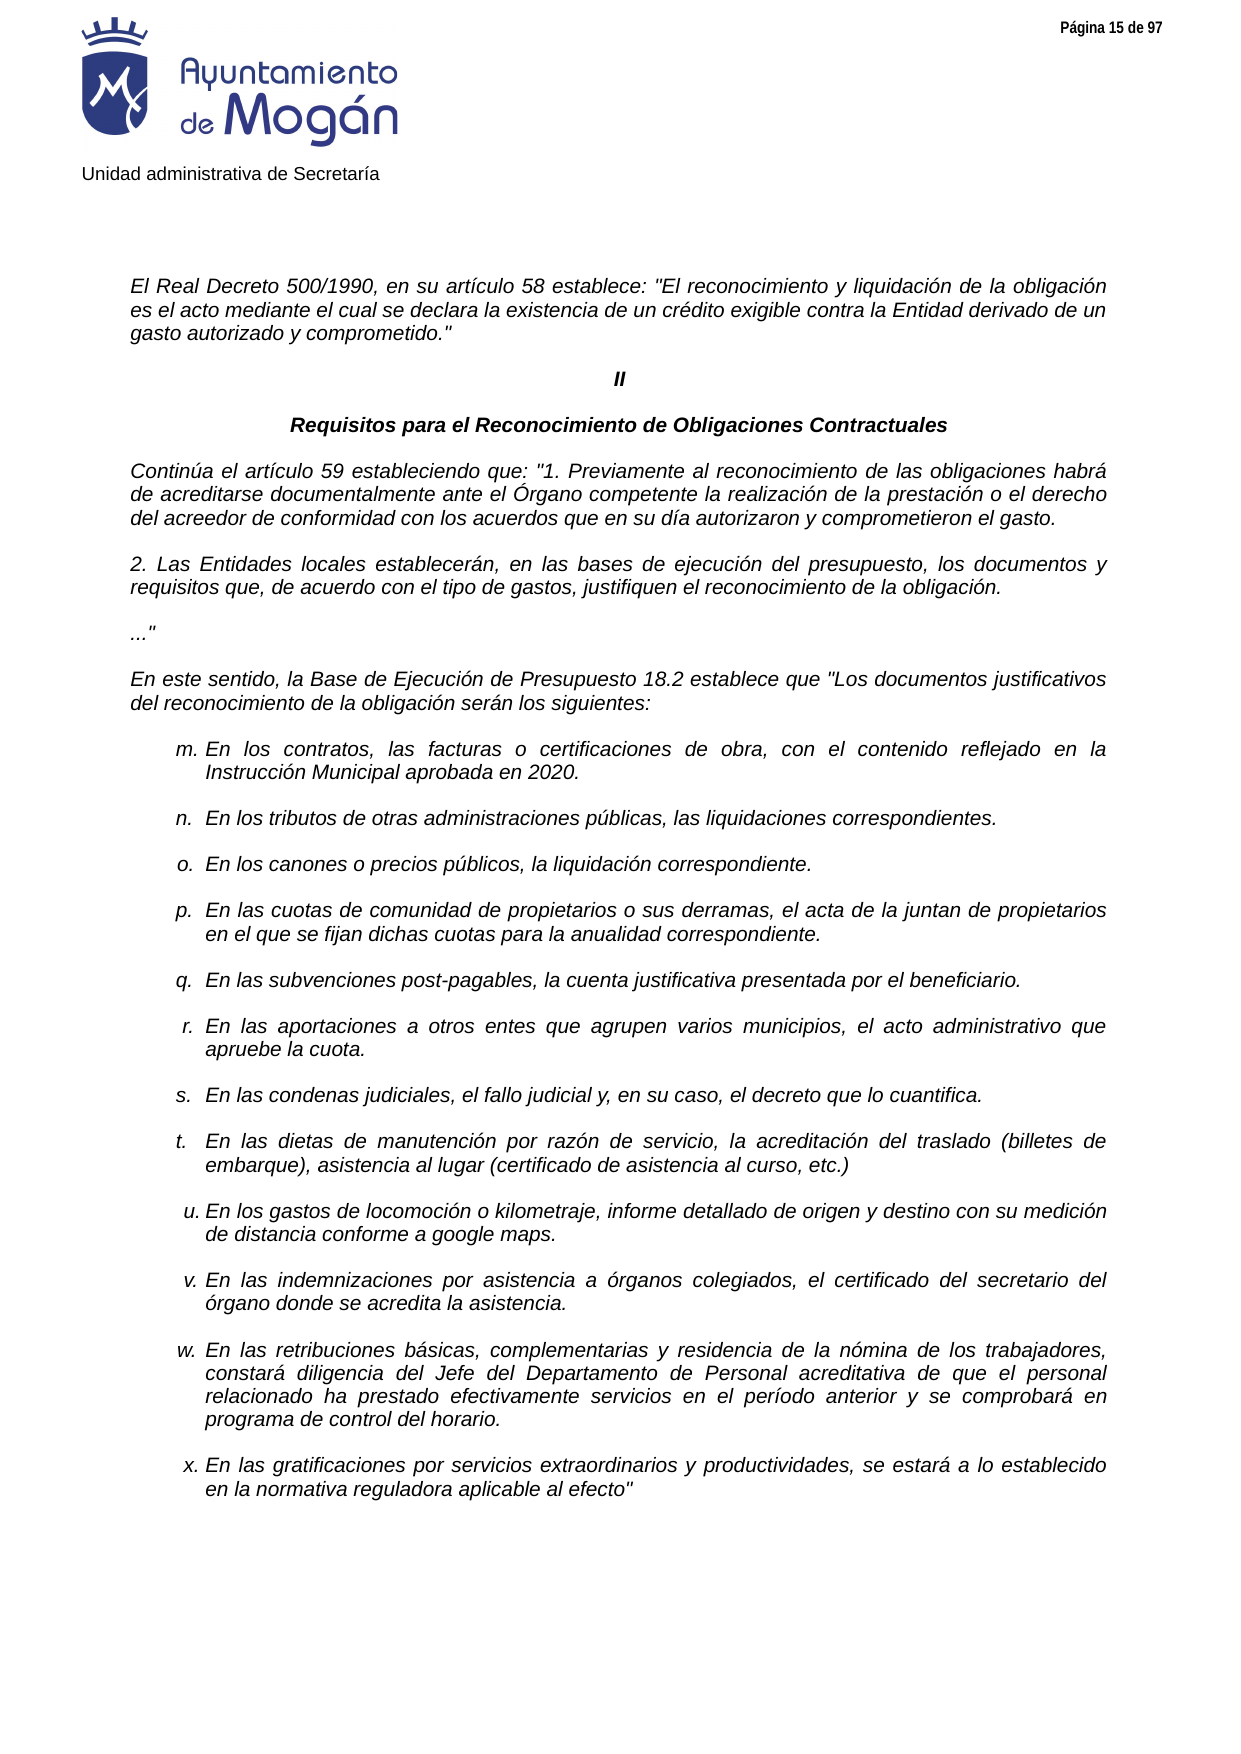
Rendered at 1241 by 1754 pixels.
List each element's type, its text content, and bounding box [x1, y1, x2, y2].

text II [130, 367, 1110, 391]
picture [81, 17, 398, 153]
list En las subvenciones post-pagables, la cuenta justificativa presentada por el beneficiario. [176, 968, 1110, 992]
text ..." [130, 622, 1110, 645]
list En las retribuciones básicas, complementarias y residencia de la nómina de los trabajadores, constará diligencia del Jefe del Departamento de Personal acreditativa de que el personal relacionado ha prestado efectivamente servicios en el período anterior y se comprobará en programa de control del horario. [177, 1338, 1110, 1431]
list En las cuotas de comunidad de propietarios o sus derramas, el acta de la juntan de propietarios en el que se fijan dichas cuotas para la anualidad correspondiente. [176, 899, 1110, 945]
text Requisitos para el Reconocimiento de Obligaciones Contractuales [130, 414, 1110, 437]
list En los canones o precios públicos, la liquidación correspondiente. [177, 853, 1110, 876]
list En las dietas de manutención por razón de servicio, la acreditación del traslado (billetes de embarque), asistencia al lugar (certificado de asistencia al curso, etc.) [176, 1130, 1110, 1176]
list En los tributos de otras administraciones públicas, las liquidaciones correspondientes. [176, 807, 1110, 830]
text En este sentido, la Base de Ejecución de Presupuesto 18.2 establece que "Los documentos justificativos del reconocimiento de la obligación serán los siguientes: [130, 668, 1110, 714]
text El Real Decreto 500/1990, en su artículo 58 establece: "El reconocimiento y liquidación de la obligación es el acto mediante el cual se declara la existencia de un crédito exigible contra la Entidad derivado de un gasto autorizado y comprometido." [130, 275, 1110, 344]
list En los contratos, las facturas o certificaciones de obra, con el contenido reflejado en la Instrucción Municipal aprobada en 2020. [176, 737, 1110, 784]
list En las condenas judiciales, el fallo judicial y, en su caso, el decreto que lo cuantifica. [176, 1084, 1110, 1107]
text Continúa el artículo 59 estableciendo que: "1. Previamente al reconocimiento de las obligaciones habrá de acreditarse documentalmente ante el Órgano competente la realización de la prestación o el derecho del acreedor de conformidad con los acuerdos que en su día autorizaron y comprometieron el gasto. [130, 460, 1110, 529]
list En las indemnizaciones por asistencia a órganos colegiados, el certificado del secretario del órgano donde se acredita la asistencia. [183, 1269, 1110, 1315]
text 2. Las Entidades locales establecerán, en las bases de ejecución del presupuesto, los documentos y requisitos que, de acuerdo con el tipo de gastos, justifiquen el reconocimiento de la obligación. [130, 552, 1110, 599]
list En los gastos de locomoción o kilometraje, informe detallado de origen y destino con su medición de distancia conforme a google maps. [183, 1199, 1110, 1246]
list En las aportaciones a otros entes que agrupen varios municipios, el acto administrativo que apruebe la cuota. [182, 1014, 1110, 1061]
list En las gratificaciones por servicios extraordinarios y productividades, se estará a lo establecido en la normativa reguladora aplicable al efecto" [183, 1454, 1110, 1500]
